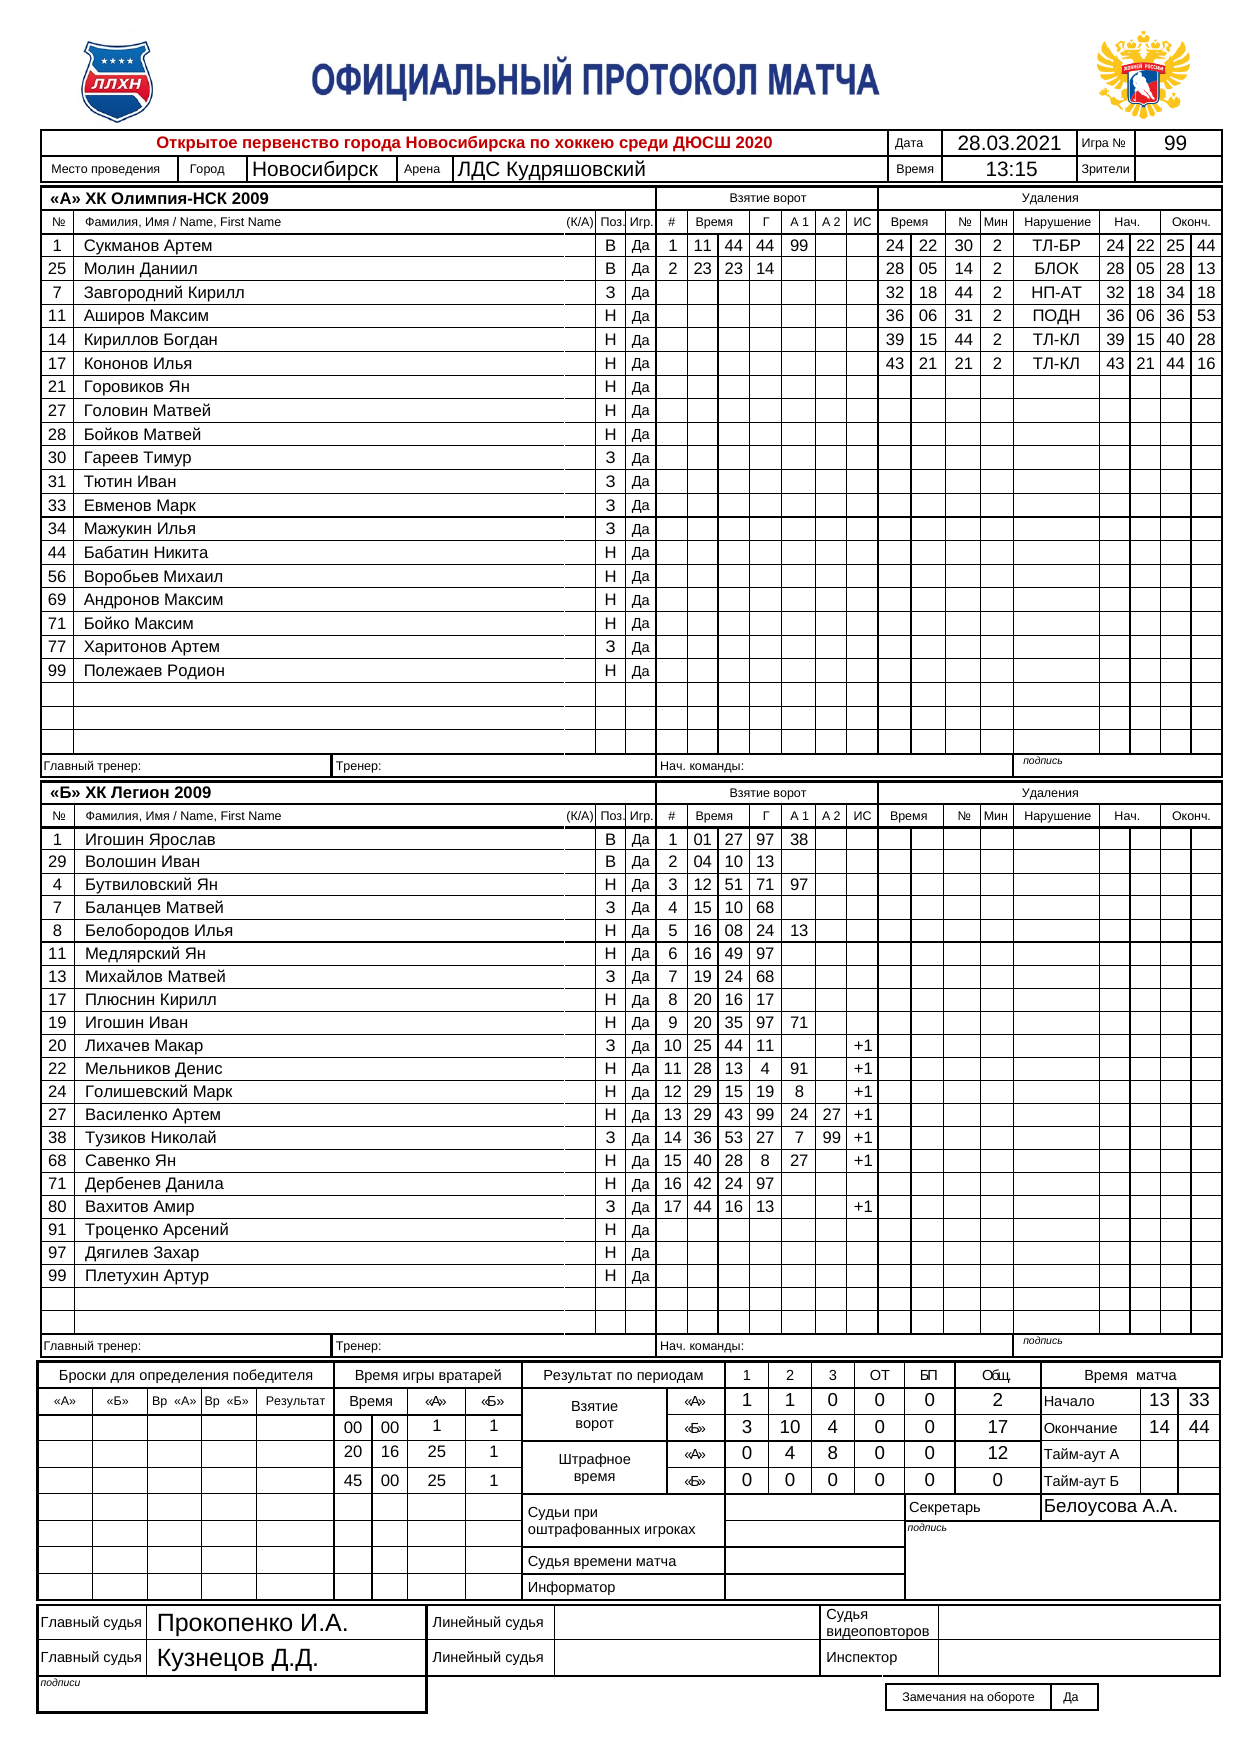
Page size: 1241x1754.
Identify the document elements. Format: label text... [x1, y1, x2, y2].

table_cell 13 [657, 1104, 687, 1126]
table_cell 20 [335, 1441, 371, 1467]
table_cell [688, 612, 717, 634]
table_cell Бабатин Никита [74, 541, 564, 564]
table_cell Да [626, 1058, 655, 1079]
table_cell подписи [39, 1677, 425, 1711]
table_cell [847, 612, 877, 634]
table_cell [719, 376, 749, 398]
table_cell [912, 659, 945, 682]
table_cell [879, 1058, 910, 1079]
table_cell 15 [1131, 328, 1160, 351]
table_cell Нач. команды: [657, 755, 1012, 776]
table_cell Игошин Иван [75, 1012, 564, 1033]
table_cell [565, 1288, 595, 1310]
table_cell [1100, 730, 1129, 753]
table_header Замечания на обороте [887, 1685, 1050, 1709]
table_cell [816, 1288, 846, 1310]
table_cell [1014, 1081, 1099, 1103]
table_cell Да [626, 235, 655, 256]
table_cell Зрители [1078, 157, 1134, 181]
table_cell 22 [912, 235, 945, 256]
table_cell [1014, 874, 1099, 895]
table_cell Молин Даниил [74, 257, 564, 280]
table_cell [688, 399, 717, 422]
table_cell [1161, 376, 1190, 398]
table_cell [1192, 829, 1221, 849]
table_cell 17 [657, 1196, 687, 1218]
table_cell [879, 850, 910, 872]
table_cell [912, 1173, 943, 1195]
table_cell 18 [1131, 281, 1160, 303]
table_cell [626, 707, 655, 729]
table_cell [719, 494, 749, 516]
table_cell [1192, 588, 1221, 611]
table_cell 51 [719, 874, 749, 895]
table_cell [782, 1265, 815, 1287]
table_cell 44 [946, 281, 980, 303]
table_header 28.03.2021 [943, 131, 1076, 155]
table_cell 27 [42, 1104, 74, 1126]
table_cell [946, 707, 980, 729]
table_cell «А» [39, 1389, 92, 1413]
table_cell [257, 1468, 333, 1493]
table_header Результат по периодам [523, 1363, 724, 1387]
table_cell 19 [42, 1012, 74, 1033]
table_cell 33 [42, 494, 73, 516]
table_cell 13 [750, 1196, 781, 1218]
table_cell [1161, 565, 1190, 587]
table_header Игра № [1078, 131, 1134, 155]
table_cell [1131, 1035, 1160, 1057]
table_cell 7 [42, 896, 74, 918]
table_cell [1131, 1058, 1160, 1079]
table_cell Да [626, 659, 655, 682]
table_cell ТЛ-БР [1014, 235, 1099, 256]
table_cell Время [688, 211, 749, 233]
table_cell [879, 920, 910, 941]
table_cell [74, 707, 564, 729]
table_cell [726, 1495, 904, 1520]
table_cell [879, 989, 910, 1011]
table_cell ЛДС Кудряшовский [454, 157, 887, 181]
table_cell [847, 518, 877, 540]
picture [5, 28, 1197, 129]
table_cell 1 [408, 1416, 465, 1440]
table_cell 29 [688, 1081, 717, 1103]
table_cell [688, 588, 717, 611]
table_cell Да [626, 1173, 655, 1195]
table_cell 1 [726, 1389, 768, 1413]
table_cell [912, 989, 943, 1011]
table_cell [1100, 920, 1129, 941]
table_cell 20 [42, 1035, 74, 1057]
table_cell [912, 1311, 943, 1333]
table_cell 7 [782, 1127, 815, 1149]
table_cell [847, 328, 877, 351]
table_cell 13:15 [943, 157, 1076, 181]
table_cell [1161, 1058, 1190, 1079]
table_cell Да [626, 1150, 655, 1172]
table_cell 27 [750, 1127, 781, 1149]
table_cell [912, 1035, 943, 1057]
table_cell 69 [42, 588, 73, 611]
table_cell [39, 1521, 92, 1546]
table_cell [1161, 1081, 1190, 1103]
table_cell Вр «Б» [202, 1389, 256, 1413]
table_cell [879, 1127, 910, 1149]
table_cell [944, 1219, 980, 1241]
table_cell 24 [782, 1104, 815, 1126]
table_cell [688, 470, 717, 493]
table_cell 0 [855, 1389, 904, 1413]
table_cell [847, 494, 877, 516]
table_cell Н [596, 541, 625, 564]
table_cell [1100, 446, 1129, 469]
table_cell Вр «А» [148, 1389, 201, 1413]
table_cell [879, 1311, 910, 1333]
table_cell [657, 636, 687, 658]
table_cell [1192, 423, 1221, 445]
table_cell Н [596, 989, 625, 1011]
table_cell Да [626, 989, 655, 1011]
table_cell Да [626, 305, 655, 327]
table_header 1 [726, 1363, 768, 1387]
table_cell 00 [335, 1416, 371, 1440]
table_cell [39, 1468, 92, 1493]
table_cell 25 [408, 1441, 465, 1467]
table_cell [657, 565, 687, 587]
table_cell Оконч. [1161, 805, 1221, 826]
table_cell Белобородов Илья [75, 920, 564, 941]
table_cell [944, 966, 980, 987]
table_cell [1161, 636, 1190, 658]
table_cell [565, 565, 595, 587]
table_cell [912, 920, 943, 941]
table_cell Да [626, 1196, 655, 1218]
table_cell 71 [42, 612, 73, 634]
table_cell ПОДН [1014, 305, 1099, 327]
table_cell Н [596, 659, 625, 682]
table_cell [912, 636, 945, 658]
table_cell [946, 423, 980, 445]
table_cell Кузнецов Д.Д. [147, 1640, 425, 1675]
table_cell Кириллов Богдан [74, 328, 564, 351]
table_cell [39, 1494, 92, 1520]
table_cell [816, 1311, 846, 1333]
table_cell [719, 305, 749, 327]
table_cell 6 [657, 943, 687, 964]
table_cell [1161, 612, 1190, 634]
table_cell Н [596, 565, 625, 587]
table_cell Н [596, 1242, 625, 1264]
table_cell [1131, 446, 1160, 469]
table_cell 97 [782, 874, 815, 895]
table_cell [816, 399, 846, 422]
table_cell [565, 1058, 595, 1079]
table_cell [565, 1012, 595, 1033]
table_cell Да [626, 446, 655, 469]
table_cell [1131, 683, 1160, 706]
table_cell [816, 1173, 846, 1195]
table_cell [688, 423, 717, 445]
table_cell «Б» [668, 1468, 724, 1493]
table_cell 5 [657, 920, 687, 941]
table_cell подпись [906, 1522, 1219, 1599]
table_cell [719, 1219, 749, 1241]
table_cell [565, 494, 595, 516]
table_cell 10 [719, 896, 749, 918]
table_cell 1 [769, 1389, 811, 1413]
table_cell +1 [847, 1035, 877, 1057]
table_cell [657, 305, 687, 327]
table_cell [1161, 1311, 1190, 1333]
table_cell [565, 257, 595, 280]
table_cell Волошин Иван [75, 850, 564, 872]
table_cell 17 [42, 989, 74, 1011]
table_cell Вахитов Амир [75, 1196, 564, 1218]
table_cell [750, 376, 781, 398]
table_cell [1131, 707, 1160, 729]
table_cell [944, 1058, 980, 1079]
table_cell [816, 659, 846, 682]
table_cell 11 [688, 235, 717, 256]
table_cell Да [626, 943, 655, 964]
table_cell [750, 494, 781, 516]
table_cell [847, 470, 877, 493]
table_cell 13 [1141, 1389, 1177, 1413]
table_cell [688, 446, 717, 469]
table_cell № [42, 805, 74, 826]
table_cell [626, 1288, 655, 1310]
table_cell Н [596, 1173, 625, 1195]
table_cell 13 [782, 920, 815, 941]
table_cell [816, 1196, 846, 1218]
table_cell [750, 423, 781, 445]
table_cell 2 [981, 352, 1013, 374]
table_cell [565, 376, 595, 398]
table_cell [565, 636, 595, 658]
table_cell [944, 1150, 980, 1172]
table_cell 1 [466, 1441, 521, 1467]
table_cell [879, 612, 910, 634]
table_cell 19 [750, 1081, 781, 1103]
table_cell [946, 541, 980, 564]
table_cell [1192, 612, 1221, 634]
table_cell Да [626, 1081, 655, 1103]
table_cell [565, 730, 595, 753]
table_cell [74, 730, 564, 753]
table_cell [1014, 518, 1099, 540]
table_cell [750, 518, 781, 540]
table_cell [912, 1081, 943, 1103]
table_cell [816, 257, 846, 280]
table_cell НП-АТ [1014, 281, 1099, 303]
table_cell [1161, 943, 1190, 964]
table_cell [944, 1265, 980, 1287]
table_cell [946, 494, 980, 516]
table_cell [782, 1242, 815, 1264]
table_cell [782, 588, 815, 611]
table_cell 15 [912, 328, 945, 351]
table_cell Город [179, 157, 246, 181]
table_header 2 [769, 1363, 811, 1387]
table_cell [373, 1574, 407, 1599]
table_cell [879, 1081, 910, 1103]
table_cell [750, 1311, 781, 1333]
table_cell [1192, 1196, 1221, 1218]
table_cell [912, 423, 945, 445]
table_cell [782, 943, 815, 964]
table_cell [946, 588, 980, 611]
table_cell Нарушение [1014, 805, 1099, 826]
table_cell Дягилев Захар [75, 1242, 564, 1264]
table_cell [1100, 1127, 1129, 1149]
table_cell [1161, 920, 1190, 941]
table_cell [939, 1640, 1219, 1675]
table_cell [1161, 850, 1190, 872]
table_cell [1100, 1242, 1129, 1264]
table_header Удаления [879, 188, 1221, 209]
table_cell [981, 494, 1013, 516]
table_cell [93, 1574, 147, 1599]
table_cell Да [626, 281, 655, 303]
table_cell [657, 423, 687, 445]
table_cell Нач. [1100, 805, 1160, 826]
table_cell 43 [719, 1104, 749, 1126]
table_cell [688, 683, 717, 706]
table_cell [946, 518, 980, 540]
table_cell Взятие ворот [523, 1389, 666, 1440]
table_cell [782, 966, 815, 987]
table_cell 44 [719, 1035, 749, 1057]
table_header Дата [889, 131, 941, 155]
table_cell [565, 707, 595, 729]
table_cell [148, 1547, 201, 1573]
table_cell [565, 470, 595, 493]
table_cell Да [626, 874, 655, 895]
table_cell [565, 352, 595, 374]
table_cell Главный тренер: [42, 1335, 330, 1356]
table_cell 7 [657, 966, 687, 987]
table_cell [879, 874, 910, 895]
table_cell [782, 328, 815, 351]
table_cell [847, 659, 877, 682]
table_cell 11 [42, 305, 73, 327]
table_cell 0 [726, 1442, 768, 1467]
table_cell [816, 328, 846, 351]
table_cell [373, 1494, 407, 1520]
table_cell [879, 730, 910, 753]
table_cell 1 [42, 235, 73, 256]
table_cell 99 [816, 1127, 846, 1149]
table_cell Игр. [626, 211, 655, 233]
table_cell [816, 966, 846, 987]
table_cell Евменов Марк [74, 494, 564, 516]
table_cell [1131, 1196, 1160, 1218]
table_cell 10 [769, 1415, 811, 1440]
table_cell [816, 874, 846, 895]
table_cell [750, 707, 781, 729]
table_cell [879, 943, 910, 964]
table_cell [847, 399, 877, 422]
table_cell 24 [1100, 235, 1129, 256]
table_cell [782, 1035, 815, 1057]
table_cell +1 [847, 1081, 877, 1103]
table_cell [1161, 707, 1190, 729]
table_cell [847, 565, 877, 587]
table_cell [782, 1219, 815, 1241]
table_cell [719, 707, 749, 729]
table_cell [981, 1012, 1013, 1033]
table_cell [944, 1081, 980, 1103]
table_cell 0 [855, 1468, 904, 1493]
table_cell Завгородний Кирилл [74, 281, 564, 303]
table_cell [565, 423, 595, 445]
table_cell 68 [750, 896, 781, 918]
table_header Броски для определения победителя [39, 1363, 333, 1387]
table_cell [912, 1265, 943, 1287]
table_cell «А» [668, 1442, 724, 1467]
table_cell [1192, 896, 1221, 918]
table_cell З [596, 636, 625, 658]
table_cell [981, 518, 1013, 540]
table_cell Игошин Ярослав [75, 829, 564, 849]
table_cell [688, 565, 717, 587]
table_cell [408, 1547, 465, 1573]
table_cell [879, 1242, 910, 1264]
table_cell 44 [688, 1196, 717, 1218]
table_cell [657, 730, 687, 753]
table_cell [202, 1468, 256, 1493]
table_cell [816, 1219, 846, 1241]
table_cell Н [596, 1265, 625, 1287]
table_cell [565, 989, 595, 1011]
table_cell [1014, 470, 1099, 493]
table_cell [946, 659, 980, 682]
table_cell 8 [812, 1442, 854, 1467]
table_cell [912, 874, 943, 895]
table_cell [657, 1242, 687, 1264]
table_cell [912, 376, 945, 398]
table_cell [93, 1547, 147, 1573]
table_cell 19 [688, 966, 717, 987]
table_cell 28 [1192, 328, 1221, 351]
table_cell [782, 659, 815, 682]
table_cell 4 [750, 1058, 781, 1079]
table_cell 27 [782, 1150, 815, 1172]
table_cell Да [626, 1127, 655, 1149]
table_cell 28 [719, 1150, 749, 1172]
table_cell 13 [719, 1058, 749, 1079]
table_cell [1192, 989, 1221, 1011]
table_cell [1192, 541, 1221, 564]
table_cell 36 [879, 305, 910, 327]
table_cell З [596, 966, 625, 987]
table_cell [782, 730, 815, 753]
table_cell [93, 1468, 147, 1493]
table_cell Бойко Максим [74, 612, 564, 634]
table_cell Мельников Денис [75, 1058, 564, 1079]
table_cell [912, 1150, 943, 1172]
table_cell [565, 1127, 595, 1149]
table_cell 1 [657, 235, 687, 256]
table_cell [883, 1677, 1220, 1681]
table_cell 13 [750, 850, 781, 872]
table_cell [1100, 1058, 1129, 1079]
table_cell Г [750, 211, 781, 233]
table_cell [1100, 966, 1129, 987]
table_cell [879, 707, 910, 729]
table_cell [816, 1058, 846, 1079]
table_cell [719, 1288, 749, 1310]
table_cell [1131, 1242, 1160, 1264]
table_cell 20 [688, 989, 717, 1011]
table_cell [816, 376, 846, 398]
table_cell 28 [688, 1058, 717, 1079]
table_cell 30 [42, 446, 73, 469]
table_cell «А» [668, 1389, 724, 1413]
table_cell [93, 1441, 147, 1467]
table_cell [981, 612, 1013, 634]
table_cell [1014, 423, 1099, 445]
table_cell 36 [1100, 305, 1129, 327]
table_cell Аширов Максим [74, 305, 564, 327]
table_cell [1131, 518, 1160, 540]
table_cell [148, 1441, 201, 1467]
table_cell [946, 470, 980, 493]
table_cell [782, 399, 815, 422]
table_cell [981, 541, 1013, 564]
table_cell [626, 730, 655, 753]
table_cell 11 [750, 1035, 781, 1057]
table_cell [1141, 1441, 1177, 1467]
table_cell 23 [719, 257, 749, 280]
table_cell [719, 352, 749, 374]
table_cell [202, 1441, 256, 1467]
table_cell [688, 1288, 717, 1310]
table_cell Н [596, 588, 625, 611]
table_cell [719, 281, 749, 303]
table_cell Тренер: [333, 755, 655, 776]
table_cell 0 [905, 1389, 954, 1413]
table_cell [816, 683, 846, 706]
table_cell З [596, 896, 625, 918]
table_cell [1131, 989, 1160, 1011]
table_cell [981, 1219, 1013, 1241]
table_cell 24 [879, 235, 910, 256]
table_cell [1161, 1104, 1190, 1126]
table_cell [946, 730, 980, 753]
table_cell [1161, 423, 1190, 445]
table_cell [879, 518, 910, 540]
table_cell [944, 1104, 980, 1126]
table_cell [944, 829, 980, 849]
table_cell [1100, 541, 1129, 564]
table_cell [782, 541, 815, 564]
table_cell [1014, 730, 1099, 753]
table_cell [719, 1242, 749, 1264]
table_cell [1014, 612, 1099, 634]
table_cell [1161, 494, 1190, 516]
table_cell [657, 1311, 687, 1333]
table_cell Новосибирск [248, 157, 396, 181]
table_cell [946, 399, 980, 422]
table_cell [1014, 1104, 1099, 1126]
table_cell Н [596, 874, 625, 895]
table_cell Оконч. [1161, 211, 1221, 233]
table_cell 0 [812, 1389, 854, 1413]
table_cell 12 [956, 1442, 1040, 1467]
table_cell [565, 518, 595, 540]
table_cell Н [596, 328, 625, 351]
table_cell Тренер: [333, 1335, 655, 1356]
table_cell [1192, 1081, 1221, 1103]
table_cell Н [596, 943, 625, 964]
table_cell Михайлов Матвей [75, 966, 564, 987]
table_cell 25 [42, 257, 73, 280]
table_cell ИС [847, 211, 877, 233]
table_cell [750, 352, 781, 374]
table_cell [1014, 1173, 1099, 1195]
table_cell 14 [946, 257, 980, 280]
table_cell [1161, 1265, 1190, 1287]
table_cell [782, 1173, 815, 1195]
table_cell [981, 943, 1013, 964]
table_cell 31 [946, 305, 980, 327]
table_cell Н [596, 920, 625, 941]
table_cell Игр. [626, 805, 655, 826]
table_cell [946, 565, 980, 587]
table_cell [912, 470, 945, 493]
table_cell [565, 612, 595, 634]
table_cell [1100, 1265, 1129, 1287]
table_cell [1136, 157, 1221, 181]
table_cell Василенко Артем [75, 1104, 564, 1126]
table_cell [981, 683, 1013, 706]
table_cell [912, 730, 945, 753]
table_cell [1100, 1012, 1129, 1033]
table_cell Да [626, 896, 655, 918]
table_cell 28 [1100, 257, 1129, 280]
table_cell [39, 1441, 92, 1467]
table_cell [719, 588, 749, 611]
table_cell [657, 376, 687, 398]
table_cell [1014, 565, 1099, 587]
table_cell [1014, 943, 1099, 964]
table_cell 4 [812, 1415, 854, 1440]
table_cell 2 [956, 1389, 1040, 1413]
table_cell 40 [1161, 328, 1190, 351]
table_cell [750, 1265, 781, 1287]
table_header Взятие ворот [657, 783, 877, 803]
table_cell [750, 446, 781, 469]
table_cell 16 [657, 1173, 687, 1195]
table_cell З [596, 470, 625, 493]
table_cell [1161, 541, 1190, 564]
table_cell [847, 352, 877, 374]
table_cell 8 [750, 1150, 781, 1172]
table_cell [1014, 989, 1099, 1011]
table_cell Да [626, 1242, 655, 1264]
table_cell 0 [769, 1468, 811, 1493]
table_cell [719, 541, 749, 564]
table_cell № [42, 211, 73, 233]
table_cell [981, 920, 1013, 941]
table_cell Да [626, 257, 655, 280]
table_cell [847, 446, 877, 469]
table_cell В [596, 850, 625, 872]
table_cell 18 [912, 281, 945, 303]
table_cell [847, 989, 877, 1011]
table_cell [1131, 874, 1160, 895]
table_cell [1014, 920, 1099, 941]
table_cell [816, 470, 846, 493]
table_cell [946, 446, 980, 469]
table_cell Главный тренер: [42, 755, 330, 776]
table_cell [816, 707, 846, 729]
table_cell Да [626, 1104, 655, 1126]
table_cell [1014, 659, 1099, 682]
table_cell 8 [782, 1081, 815, 1103]
table_cell [257, 1521, 333, 1546]
table_cell Место проведения [42, 157, 177, 181]
table_cell [565, 281, 595, 303]
table_cell Да [626, 541, 655, 564]
table_cell [688, 376, 717, 398]
table_cell Да [626, 1012, 655, 1033]
table_cell [816, 829, 846, 849]
table_cell [626, 683, 655, 706]
table_cell В [596, 235, 625, 256]
table_cell [1131, 829, 1160, 849]
table_cell [1014, 1311, 1099, 1333]
table_cell [912, 966, 943, 987]
table_cell 8 [657, 989, 687, 1011]
table_cell [688, 328, 717, 351]
table_cell Да [626, 565, 655, 587]
table_cell 91 [782, 1058, 815, 1079]
table_cell 2 [981, 328, 1013, 351]
table_cell [688, 494, 717, 516]
table_cell [1131, 850, 1160, 872]
table_cell 14 [657, 1127, 687, 1149]
table_cell [912, 829, 943, 849]
table_cell 11 [42, 943, 74, 964]
table_cell [42, 730, 73, 753]
table_cell 25 [688, 1035, 717, 1057]
table_cell 08 [719, 920, 749, 941]
table_cell Бойков Матвей [74, 423, 564, 445]
table_cell Да [626, 423, 655, 445]
table_cell [1192, 730, 1221, 753]
table_cell [1192, 1311, 1221, 1333]
table_cell [1014, 896, 1099, 918]
table_cell 99 [42, 1265, 74, 1287]
table_cell 97 [750, 1173, 781, 1195]
table_cell 14 [42, 328, 73, 351]
table_cell [944, 1196, 980, 1218]
table_cell Н [596, 1081, 625, 1103]
table_cell 25 [408, 1468, 465, 1493]
table_cell [1161, 989, 1190, 1011]
table_cell Нач. [1100, 211, 1160, 233]
table_cell [816, 541, 846, 564]
table_cell 04 [688, 850, 717, 872]
table_cell Окончание [1042, 1415, 1140, 1440]
table_cell [565, 1035, 595, 1057]
table_cell [1161, 659, 1190, 682]
table_cell [1192, 494, 1221, 516]
table_cell [1192, 1127, 1221, 1149]
table_cell 28 [1161, 257, 1190, 280]
table_cell [1161, 1035, 1190, 1057]
table_cell [981, 1265, 1013, 1287]
table_cell 32 [1100, 281, 1129, 303]
table_cell [1099, 1682, 1220, 1711]
table_cell [1161, 1288, 1190, 1310]
table_cell [782, 281, 815, 303]
table_cell Голишевский Марк [75, 1081, 564, 1103]
table_cell [782, 636, 815, 658]
table_cell Мин [981, 211, 1013, 233]
table_cell [816, 281, 846, 303]
table_cell [1192, 1058, 1221, 1079]
table_cell [879, 1173, 910, 1195]
table_cell 24 [42, 1081, 74, 1103]
table_cell [1131, 730, 1160, 753]
table_cell [879, 541, 910, 564]
table_cell 99 [42, 659, 73, 682]
table_cell [1131, 470, 1160, 493]
table_cell 44 [1179, 1415, 1219, 1440]
table_cell [726, 1575, 904, 1599]
table_cell [816, 494, 846, 516]
table_cell [657, 328, 687, 351]
table_cell 18 [1192, 281, 1221, 303]
table_cell (К/А) [565, 805, 595, 826]
table_cell [816, 305, 846, 327]
table_cell [565, 1311, 595, 1333]
table_cell [946, 636, 980, 658]
table_cell [657, 518, 687, 540]
table_cell [1100, 829, 1129, 849]
table_cell 38 [42, 1127, 74, 1149]
table_cell «Б » [466, 1389, 521, 1413]
table_cell [912, 943, 943, 964]
table_cell [688, 305, 717, 327]
table_cell 68 [750, 966, 781, 987]
table_header Время матча [1042, 1363, 1219, 1387]
table_cell [688, 1219, 717, 1241]
table_cell [148, 1494, 201, 1520]
table_cell [981, 1127, 1013, 1149]
table_cell [816, 943, 846, 964]
table_cell [912, 518, 945, 540]
table_cell [981, 896, 1013, 918]
table_cell [879, 1265, 910, 1287]
table_cell [565, 966, 595, 987]
table_cell [879, 1150, 910, 1172]
table_cell Да [626, 352, 655, 374]
table_cell [335, 1494, 371, 1520]
table_cell 00 [373, 1416, 407, 1440]
table_cell [1014, 829, 1099, 849]
table_cell Тютин Иван [74, 470, 564, 493]
table_cell [981, 659, 1013, 682]
table_header Взятие ворот [657, 188, 877, 209]
table_cell [657, 612, 687, 634]
table_cell [42, 707, 73, 729]
table_cell [1100, 399, 1129, 422]
table_cell Информатор [523, 1575, 724, 1599]
table_cell 28 [42, 423, 73, 445]
table_cell [1100, 423, 1129, 445]
table_cell [657, 494, 687, 516]
table_cell [912, 612, 945, 634]
table_cell Судьи при оштрафованных игроках [523, 1495, 724, 1546]
table_cell [750, 636, 781, 658]
table_cell Секретарь [906, 1495, 1040, 1520]
table_cell [657, 352, 687, 374]
table_cell [39, 1574, 92, 1599]
table_cell [688, 1242, 717, 1264]
table_cell 99 [750, 1104, 781, 1126]
table_cell Фамилия, Имя / Name, First Name [75, 805, 565, 826]
table_cell 99 [782, 235, 815, 256]
table_cell [1192, 636, 1221, 658]
table_cell Поз. [596, 805, 625, 826]
table_cell [148, 1521, 201, 1546]
table_cell В [596, 829, 625, 849]
table_cell [688, 659, 717, 682]
table_cell 44 [1161, 352, 1190, 374]
table_cell [944, 1012, 980, 1033]
table_cell [466, 1521, 521, 1546]
table_cell [565, 541, 595, 564]
table_cell [912, 541, 945, 564]
table_cell [596, 683, 625, 706]
table_cell Тайм-аут Б [1042, 1468, 1140, 1493]
table_cell [981, 1150, 1013, 1172]
table_cell [565, 1081, 595, 1103]
table_cell Да [626, 328, 655, 351]
table_cell [1014, 636, 1099, 658]
table_cell 39 [879, 328, 910, 351]
table_cell [912, 1242, 943, 1264]
table_cell [1100, 707, 1129, 729]
table_cell 71 [42, 1173, 74, 1195]
table_cell [912, 683, 945, 706]
table_cell [912, 707, 945, 729]
table_cell 27 [42, 399, 73, 422]
table_cell [1014, 1265, 1099, 1287]
table_cell [782, 376, 815, 398]
table_cell [912, 896, 943, 918]
table_cell З [596, 1127, 625, 1149]
table_cell [719, 470, 749, 493]
table_cell [1014, 707, 1099, 729]
table_cell [981, 1058, 1013, 1079]
table_cell 44 [719, 235, 749, 256]
table_cell Да [626, 1265, 655, 1287]
table_cell 3 [657, 874, 687, 895]
table_cell [93, 1416, 147, 1440]
table_cell Фамилия, Имя / Name, First Name [74, 211, 565, 233]
table_cell [782, 423, 815, 445]
table_cell [816, 423, 846, 445]
table_cell [912, 446, 945, 469]
table_cell [688, 518, 717, 540]
table_cell [1161, 1173, 1190, 1195]
table_cell [879, 966, 910, 987]
table_cell Да [626, 920, 655, 941]
table_cell 45 [335, 1468, 371, 1493]
table_cell № [944, 805, 980, 826]
table_cell Начало [1042, 1389, 1140, 1413]
table_cell [944, 1288, 980, 1310]
table_cell 27 [719, 829, 749, 849]
table_cell 16 [719, 1196, 749, 1218]
table_cell [1100, 1196, 1129, 1218]
table_cell [816, 1150, 846, 1172]
table_cell Время [879, 805, 943, 826]
table_cell +1 [847, 1127, 877, 1149]
table_cell [879, 1219, 910, 1241]
table_cell В [596, 257, 625, 280]
table_cell 40 [688, 1150, 717, 1172]
table_cell [816, 1012, 846, 1033]
table_cell [657, 683, 687, 706]
table_cell [657, 659, 687, 682]
table_cell Троценко Арсений [75, 1219, 564, 1241]
table_header Открытое первенство города Новосибирска по хоккею среди ДЮСШ 2020 [42, 131, 887, 155]
table_header 99 [1136, 131, 1221, 155]
table_cell [879, 423, 910, 445]
table_cell [782, 612, 815, 634]
table_cell [1131, 565, 1160, 587]
table_cell [1131, 1012, 1160, 1033]
table_cell [688, 541, 717, 564]
table_cell [1131, 1173, 1160, 1195]
table_cell 17 [42, 352, 73, 374]
table_cell Время [335, 1389, 407, 1413]
table_cell [1192, 1035, 1221, 1057]
table_cell [912, 1058, 943, 1079]
table_cell [750, 281, 781, 303]
table_cell 2 [981, 257, 1013, 280]
table_header Общ. [956, 1363, 1040, 1387]
table_cell [1014, 1242, 1099, 1264]
table_cell 3 [726, 1415, 768, 1440]
table_cell [782, 989, 815, 1011]
table_cell 21 [42, 376, 73, 398]
table_cell [39, 1547, 92, 1573]
table_cell [596, 730, 625, 753]
table_cell 05 [912, 257, 945, 280]
table_cell З [596, 518, 625, 540]
table_cell [879, 636, 910, 658]
table_cell [981, 423, 1013, 445]
table_cell [202, 1547, 256, 1573]
table_cell [565, 305, 595, 327]
table_cell [1100, 874, 1129, 895]
table_cell [912, 1219, 943, 1241]
table_cell [1014, 541, 1099, 564]
table_cell 97 [750, 829, 781, 849]
table_cell [750, 1288, 781, 1310]
table_cell [1131, 1311, 1160, 1333]
table_cell 80 [42, 1196, 74, 1218]
table_cell Медлярский Ян [75, 943, 564, 964]
table_cell [1131, 1104, 1160, 1126]
table_cell [688, 1311, 717, 1333]
table_cell [1100, 494, 1129, 516]
table_cell 30 [946, 235, 980, 256]
table_cell 32 [879, 281, 910, 303]
table_cell 24 [750, 920, 781, 941]
table_cell [981, 446, 1013, 469]
table_cell [1014, 1012, 1099, 1033]
table_cell Да [626, 850, 655, 872]
table_cell [782, 470, 815, 493]
table_cell [719, 730, 749, 753]
table_cell [1131, 494, 1160, 516]
table_cell А 1 [782, 211, 815, 233]
table_cell [565, 328, 595, 351]
table_cell [565, 1196, 595, 1218]
table_cell 16 [719, 989, 749, 1011]
table_cell [657, 446, 687, 469]
table_cell [1100, 518, 1129, 540]
table_cell Дербенев Данила [75, 1173, 564, 1195]
table_cell Бутвиловский Ян [75, 874, 564, 895]
table_cell [879, 565, 910, 587]
table_cell ИС [847, 805, 877, 826]
table_cell [981, 966, 1013, 987]
table_cell Линейный судья [428, 1606, 554, 1639]
table_cell [657, 1219, 687, 1241]
table_cell [912, 850, 943, 872]
table_cell Главный судья [39, 1606, 146, 1639]
table_cell [944, 1173, 980, 1195]
table_cell [1192, 1104, 1221, 1126]
table_cell [565, 1173, 595, 1195]
table_cell [657, 470, 687, 493]
table_cell [847, 874, 877, 895]
table_cell 29 [42, 850, 74, 872]
table_cell [688, 636, 717, 658]
table_cell 91 [42, 1219, 74, 1241]
table_cell [816, 565, 846, 587]
table_cell [912, 565, 945, 587]
table_cell [981, 730, 1013, 753]
table_cell 20 [688, 1012, 717, 1033]
table_cell [1100, 1035, 1129, 1057]
table_cell [565, 588, 595, 611]
table_cell Н [596, 305, 625, 327]
table_cell [816, 518, 846, 540]
table_cell [1161, 1196, 1190, 1218]
table_cell 22 [42, 1058, 74, 1079]
table_cell 24 [719, 1173, 749, 1195]
table_cell [1192, 1288, 1221, 1310]
table_cell [1131, 1288, 1160, 1310]
table_cell [1014, 1058, 1099, 1079]
table_cell Н [596, 1012, 625, 1033]
table_cell 15 [657, 1150, 687, 1172]
table_cell Да [626, 612, 655, 634]
table_cell [847, 588, 877, 611]
table_cell [373, 1547, 407, 1573]
table_cell [1192, 565, 1221, 587]
table_cell [148, 1574, 201, 1599]
table_cell [750, 305, 781, 327]
table_cell [944, 896, 980, 918]
table_cell [750, 470, 781, 493]
table_cell [257, 1441, 333, 1467]
table_cell 39 [1100, 328, 1129, 351]
table_cell [782, 683, 815, 706]
table_cell [750, 730, 781, 753]
table_cell [782, 352, 815, 374]
table_cell [1192, 1012, 1221, 1033]
table_cell Сукманов Артем [74, 235, 564, 256]
table_cell [816, 588, 846, 611]
table_cell [565, 1219, 595, 1241]
table_cell 0 [855, 1415, 904, 1440]
table_cell [1100, 1150, 1129, 1172]
table_header «А» ХК Олимпия-НСК 2009 [42, 188, 655, 209]
table_cell [257, 1494, 333, 1520]
table_cell Мин [981, 805, 1013, 826]
table_cell [335, 1547, 371, 1573]
table_cell [719, 683, 749, 706]
table_cell [726, 1521, 904, 1546]
table_cell Да [626, 376, 655, 398]
table_cell [202, 1574, 256, 1599]
table_cell 34 [1161, 281, 1190, 303]
table_cell [1192, 399, 1221, 422]
table_cell [879, 446, 910, 469]
table_cell 0 [905, 1442, 954, 1467]
table_cell Горовиков Ян [74, 376, 564, 398]
table_cell [847, 1242, 877, 1264]
table_cell [1100, 1173, 1129, 1195]
table_cell [93, 1521, 147, 1546]
table_cell Да [626, 1035, 655, 1057]
table_cell «Б» [668, 1415, 724, 1440]
table_cell [1131, 920, 1160, 941]
table_cell 15 [688, 896, 717, 918]
table_cell [373, 1521, 407, 1546]
table_cell [202, 1494, 256, 1520]
table_cell [750, 659, 781, 682]
table_cell [39, 1416, 92, 1440]
table_cell А 2 [816, 211, 846, 233]
table_cell [565, 399, 595, 422]
table_cell [626, 1311, 655, 1333]
table_cell 29 [688, 1104, 717, 1126]
table_cell 43 [879, 352, 910, 374]
table_cell Г [750, 805, 781, 826]
table_cell 12 [657, 1081, 687, 1103]
table_cell Прокопенко И.А. [147, 1606, 425, 1639]
table_cell 44 [1192, 235, 1221, 256]
table_cell Главный судья [39, 1640, 146, 1675]
table_cell З [596, 1196, 625, 1218]
table_cell [565, 943, 595, 964]
table_cell [816, 896, 846, 918]
table_cell «Б» [93, 1389, 147, 1413]
table_cell [816, 636, 846, 658]
table_cell [847, 305, 877, 327]
table_cell +1 [847, 1104, 877, 1126]
table_cell 2 [981, 281, 1013, 303]
table_cell 06 [912, 305, 945, 327]
table_cell [782, 494, 815, 516]
table_cell А 1 [782, 805, 815, 826]
table_cell [847, 1219, 877, 1241]
table_cell Да [626, 636, 655, 658]
table_cell [565, 235, 595, 256]
table_cell [816, 235, 846, 256]
table_cell 44 [946, 328, 980, 351]
table_cell [1014, 1127, 1099, 1149]
table_cell [944, 1311, 980, 1333]
table_cell [148, 1468, 201, 1493]
table_cell Да [626, 966, 655, 987]
table_cell Н [596, 612, 625, 634]
table_cell 11 [657, 1058, 687, 1079]
table_cell [1192, 966, 1221, 987]
table_cell [257, 1547, 333, 1573]
table_cell [565, 1150, 595, 1172]
table_cell 24 [719, 966, 749, 987]
table_cell [946, 376, 980, 398]
table_cell [1100, 1288, 1129, 1310]
table_cell [1100, 470, 1129, 493]
table_cell 1 [42, 829, 74, 849]
table_cell [981, 376, 1013, 398]
table_cell Судья видеоповторов [821, 1606, 938, 1639]
table_cell [42, 1311, 74, 1333]
table_cell [847, 920, 877, 941]
table_cell [1014, 446, 1099, 469]
table_cell # [657, 211, 687, 233]
table_cell [657, 588, 687, 611]
table_cell [912, 1127, 943, 1149]
table_cell [1192, 683, 1221, 706]
table_cell [981, 874, 1013, 895]
table_cell [1161, 518, 1190, 540]
table_cell [1192, 943, 1221, 964]
table_cell [981, 588, 1013, 611]
table_cell 15 [719, 1081, 749, 1103]
table_cell 33 [1179, 1389, 1219, 1413]
table_cell [1192, 920, 1221, 941]
table_cell [335, 1574, 371, 1599]
table_cell +1 [847, 1058, 877, 1079]
table_cell 9 [657, 1012, 687, 1033]
table_cell [1131, 399, 1160, 422]
table_cell [879, 683, 910, 706]
table_cell [1014, 683, 1099, 706]
table_cell [719, 399, 749, 422]
table_cell 4 [769, 1442, 811, 1467]
table_cell [1131, 541, 1160, 564]
table_cell [750, 588, 781, 611]
table_cell [847, 1012, 877, 1033]
table_cell Н [596, 423, 625, 445]
table_cell [148, 1416, 201, 1440]
table_cell 68 [42, 1150, 74, 1172]
table_cell [939, 1606, 1219, 1639]
table_cell 10 [657, 1035, 687, 1057]
table_cell [944, 874, 980, 895]
table_cell [879, 494, 910, 516]
table_cell [750, 1219, 781, 1241]
table_cell Баланцев Матвей [75, 896, 564, 918]
table_cell [1014, 1196, 1099, 1218]
table_cell Харитонов Артем [74, 636, 564, 658]
table_header Время игры вратарей [335, 1363, 521, 1387]
table_cell [1161, 730, 1190, 753]
table_cell [1161, 829, 1190, 849]
table_cell 16 [688, 943, 717, 964]
table_cell 36 [688, 1127, 717, 1149]
table_cell [657, 707, 687, 729]
table_cell [726, 1548, 904, 1573]
table_cell [847, 1288, 877, 1310]
table_cell [408, 1494, 465, 1520]
table_cell [1131, 1081, 1160, 1103]
table_cell Мажукин Илья [74, 518, 564, 540]
table_cell [879, 659, 910, 682]
table_cell [657, 281, 687, 303]
table_cell [1014, 850, 1099, 872]
table_cell [879, 896, 910, 918]
table_cell [944, 989, 980, 1011]
table_cell [1192, 659, 1221, 682]
table_cell [879, 829, 910, 849]
table_cell 22 [1131, 235, 1160, 256]
table_cell 31 [42, 470, 73, 493]
table_cell [1100, 636, 1129, 658]
table_cell Плетухин Артур [75, 1265, 564, 1287]
table_cell [981, 565, 1013, 587]
table_cell [912, 1288, 943, 1310]
table_cell 21 [946, 352, 980, 374]
table_cell [1192, 1173, 1221, 1195]
table_cell [688, 730, 717, 753]
table_cell 16 [688, 920, 717, 941]
table_cell 0 [726, 1468, 768, 1493]
table_cell [879, 376, 910, 398]
table_cell 1 [466, 1416, 521, 1440]
table_cell [1131, 1219, 1160, 1241]
table_cell 8 [42, 920, 74, 941]
table_cell Тузиков Николай [75, 1127, 564, 1149]
table_cell 7 [42, 281, 73, 303]
table_cell [750, 683, 781, 706]
table_cell [1100, 683, 1129, 706]
table_cell Время [889, 157, 941, 181]
table_cell [782, 305, 815, 327]
table_cell 01 [688, 829, 717, 849]
table_cell [944, 920, 980, 941]
table_cell [816, 920, 846, 941]
table_cell Полежаев Родион [74, 659, 564, 682]
table_cell [1100, 989, 1129, 1011]
table_cell Воробьев Михаил [74, 565, 564, 587]
table_cell [879, 1196, 910, 1218]
table_cell [719, 446, 749, 469]
table_header «Б» ХК Легион 2009 [42, 783, 655, 803]
table_cell [847, 281, 877, 303]
table_cell [879, 1012, 910, 1033]
table_cell [688, 281, 717, 303]
table_cell [1100, 943, 1129, 964]
table_header ОТ [855, 1363, 904, 1387]
table_cell [257, 1416, 333, 1440]
table_cell [981, 850, 1013, 872]
table_cell [1131, 659, 1160, 682]
table_cell 0 [956, 1468, 1040, 1493]
table_cell 53 [719, 1127, 749, 1149]
table_cell [782, 1311, 815, 1333]
table_cell 1 [466, 1468, 521, 1493]
table_cell [202, 1521, 256, 1546]
table_cell Да [626, 518, 655, 540]
table_cell [782, 707, 815, 729]
table_cell Время [879, 211, 945, 233]
table_cell 21 [912, 352, 945, 374]
table_cell Андронов Максим [74, 588, 564, 611]
table_cell [1100, 588, 1129, 611]
table_cell [1161, 446, 1190, 469]
table_cell [816, 1081, 846, 1103]
table_cell 06 [1131, 305, 1160, 327]
table_cell 44 [42, 541, 73, 564]
table_cell Н [596, 1104, 625, 1126]
table_cell 4 [42, 874, 74, 895]
table_cell З [596, 1035, 625, 1057]
table_cell [816, 352, 846, 374]
table_cell 38 [782, 829, 815, 849]
table_cell [657, 399, 687, 422]
table_cell [688, 1265, 717, 1287]
table_cell [202, 1416, 256, 1440]
table_cell Судья времени матча [523, 1548, 724, 1573]
table_cell 28 [879, 257, 910, 280]
table_cell [719, 1265, 749, 1287]
table_cell [750, 565, 781, 587]
table_cell [782, 446, 815, 469]
table_cell [1100, 1219, 1129, 1241]
table_cell З [596, 494, 625, 516]
table_cell [1141, 1468, 1177, 1493]
table_cell 35 [719, 1012, 749, 1033]
table_cell [981, 470, 1013, 493]
table_cell «А» [408, 1389, 465, 1413]
table_cell БЛОК [1014, 257, 1099, 280]
table_cell [782, 518, 815, 540]
table_cell [981, 399, 1013, 422]
table_cell # [657, 805, 687, 826]
table_cell [1014, 966, 1099, 987]
table_cell [847, 423, 877, 445]
table_cell Плюснин Кирилл [75, 989, 564, 1011]
table_cell [847, 376, 877, 398]
table_cell [565, 1265, 595, 1287]
table_cell [1192, 850, 1221, 872]
table_cell [944, 1035, 980, 1057]
table_cell [1161, 1150, 1190, 1172]
table_cell +1 [847, 1150, 877, 1172]
table_cell [847, 683, 877, 706]
table_cell [1192, 446, 1221, 469]
table_cell [847, 1265, 877, 1287]
table_cell [750, 328, 781, 351]
table_cell [1179, 1441, 1219, 1467]
table_cell +1 [847, 1196, 877, 1218]
table_cell [1131, 612, 1160, 634]
table_cell [816, 850, 846, 872]
table_cell [981, 829, 1013, 849]
table_cell 1 [657, 829, 687, 849]
table_cell [1100, 612, 1129, 634]
table_cell 71 [750, 874, 781, 895]
table_cell 13 [42, 966, 74, 987]
table_cell [555, 1640, 819, 1675]
table_cell [750, 612, 781, 634]
table_cell [719, 423, 749, 445]
table_cell [657, 1288, 687, 1310]
table_cell 0 [855, 1442, 904, 1467]
table_cell 71 [782, 1012, 815, 1033]
table_cell Н [596, 1219, 625, 1241]
table_cell [1192, 470, 1221, 493]
table_cell Штрафное время [523, 1442, 666, 1493]
table_cell [1100, 1311, 1129, 1333]
table_cell [1192, 1150, 1221, 1172]
table_cell [466, 1494, 521, 1520]
table_cell [657, 1265, 687, 1287]
table_cell [466, 1547, 521, 1573]
table_cell [596, 1311, 625, 1333]
table_cell [1161, 1242, 1190, 1264]
table_cell [847, 1311, 877, 1333]
table_cell [42, 1288, 74, 1310]
table_cell [816, 446, 846, 469]
table_cell [750, 399, 781, 422]
table_cell [657, 541, 687, 564]
table_cell [981, 989, 1013, 1011]
table_cell [1192, 1265, 1221, 1287]
table_cell 14 [750, 257, 781, 280]
table_cell [75, 1288, 564, 1310]
table_cell 53 [1192, 305, 1221, 327]
table_cell [879, 399, 910, 422]
table_header 3 [812, 1363, 854, 1387]
table_cell Н [596, 1058, 625, 1079]
table_cell 14 [1141, 1415, 1177, 1440]
table_cell [912, 399, 945, 422]
table_cell Результат [257, 1389, 333, 1413]
table_cell [879, 470, 910, 493]
table_cell Инспектор [821, 1640, 938, 1675]
table_cell [565, 829, 595, 849]
table_cell [946, 612, 980, 634]
table_cell [1192, 518, 1221, 540]
table_cell 2 [657, 850, 687, 872]
table_cell [1014, 1150, 1099, 1172]
table_cell [1161, 1219, 1190, 1241]
table_cell [847, 966, 877, 987]
table_cell Головин Матвей [74, 399, 564, 422]
table_cell А 2 [816, 805, 846, 826]
table_header БП [905, 1363, 954, 1387]
table_cell [74, 683, 564, 706]
table_cell [719, 1311, 749, 1333]
table_cell 23 [688, 257, 717, 280]
table_cell 10 [719, 850, 749, 872]
table_cell Да [626, 1219, 655, 1241]
table_cell Савенко Ян [75, 1150, 564, 1172]
table_cell [42, 683, 73, 706]
table_cell 2 [981, 305, 1013, 327]
table_cell [1161, 1127, 1190, 1149]
table_cell 42 [688, 1173, 717, 1195]
table_cell [719, 612, 749, 634]
table_cell 12 [688, 874, 717, 895]
table_cell Время [688, 805, 749, 826]
table_cell Кононов Илья [74, 352, 564, 374]
table_cell Арена [398, 157, 452, 181]
table_cell [981, 636, 1013, 658]
table_cell Да [626, 399, 655, 422]
table_cell 16 [373, 1441, 407, 1467]
table_cell [1161, 683, 1190, 706]
table_cell [782, 565, 815, 587]
table_cell [1161, 874, 1190, 895]
table_cell [847, 730, 877, 753]
table_cell Н [596, 352, 625, 374]
table_cell [782, 257, 815, 280]
table_cell [981, 707, 1013, 729]
table_cell [428, 1677, 882, 1711]
table_cell 27 [816, 1104, 846, 1126]
table_cell [719, 636, 749, 658]
table_header Да [1052, 1685, 1097, 1709]
table_cell [847, 707, 877, 729]
table_cell [1131, 1265, 1160, 1287]
table_cell [847, 257, 877, 280]
table_cell [912, 1012, 943, 1033]
table_cell [1161, 470, 1190, 493]
table_cell ТЛ-КЛ [1014, 328, 1099, 351]
table_cell [1161, 399, 1190, 422]
table_cell [879, 1104, 910, 1126]
table_cell [688, 707, 717, 729]
table_cell [944, 943, 980, 964]
table_cell [944, 1127, 980, 1149]
table_cell 44 [750, 235, 781, 256]
table_cell [1131, 966, 1160, 987]
table_cell 2 [657, 257, 687, 280]
table_cell 17 [750, 989, 781, 1011]
table_cell [1100, 659, 1129, 682]
table_cell [981, 1311, 1013, 1333]
table_cell 97 [750, 1012, 781, 1033]
table_cell Да [626, 494, 655, 516]
table_cell [565, 659, 595, 682]
table_cell [1014, 588, 1099, 611]
table_cell [912, 494, 945, 516]
table_cell 16 [1192, 352, 1221, 374]
table_cell [944, 850, 980, 872]
table_cell [1131, 636, 1160, 658]
table_cell № [946, 211, 980, 233]
table_cell [688, 352, 717, 374]
table_cell [565, 874, 595, 895]
table_cell ТЛ-КЛ [1014, 352, 1099, 374]
table_cell Нач. команды: [657, 1335, 1012, 1356]
table_cell [912, 1196, 943, 1218]
table_cell [719, 328, 749, 351]
table_cell 05 [1131, 257, 1160, 280]
table_cell [946, 683, 980, 706]
table_cell 0 [905, 1468, 954, 1493]
table_cell Гареев Тимур [74, 446, 564, 469]
table_cell 2 [981, 235, 1013, 256]
table_cell [1192, 874, 1221, 895]
table_cell 56 [42, 565, 73, 587]
table_cell 77 [42, 636, 73, 658]
table_cell 49 [719, 943, 749, 964]
table_cell [555, 1606, 819, 1639]
table_cell [1192, 707, 1221, 729]
table_cell Поз. [596, 211, 625, 233]
table_cell Тайм-аут А [1042, 1441, 1140, 1467]
table_cell Да [626, 588, 655, 611]
table_cell [816, 1265, 846, 1287]
table_cell [565, 850, 595, 872]
table_cell [596, 707, 625, 729]
table_cell [981, 1242, 1013, 1264]
table_cell З [596, 281, 625, 303]
table_cell [335, 1521, 371, 1546]
table_cell [879, 1288, 910, 1310]
table_cell [1161, 896, 1190, 918]
table_cell [408, 1574, 465, 1599]
table_cell [981, 1196, 1013, 1218]
table_cell [719, 659, 749, 682]
table_cell [75, 1311, 564, 1333]
table_cell [847, 1173, 877, 1195]
table_cell 0 [905, 1415, 954, 1440]
table_cell [816, 1242, 846, 1264]
table_cell [1014, 1288, 1099, 1310]
table_cell [847, 896, 877, 918]
table_cell [93, 1494, 147, 1520]
table_cell [782, 850, 815, 872]
table_cell 97 [42, 1242, 74, 1264]
table_cell [257, 1574, 333, 1599]
table_cell (К/А) [565, 211, 595, 233]
table_cell Белоусова А.А. [1042, 1495, 1219, 1520]
table_cell [981, 1035, 1013, 1057]
table_cell Да [626, 829, 655, 849]
table_cell [1014, 376, 1099, 398]
table_cell 34 [42, 518, 73, 540]
table_cell [1161, 966, 1190, 987]
table_cell [565, 920, 595, 941]
table_cell [944, 1242, 980, 1264]
table_cell [782, 1196, 815, 1218]
table_cell [847, 829, 877, 849]
table_cell [1131, 896, 1160, 918]
table_cell 00 [373, 1468, 407, 1493]
table_cell 97 [750, 943, 781, 964]
table_cell [750, 541, 781, 564]
table_cell [847, 850, 877, 872]
table_cell [879, 588, 910, 611]
table_cell [1014, 494, 1099, 516]
table_cell [565, 1104, 595, 1126]
table_cell 13 [1192, 257, 1221, 280]
table_cell [565, 683, 595, 706]
table_cell [750, 1242, 781, 1264]
table_cell [816, 1035, 846, 1057]
table_cell Нарушение [1014, 211, 1099, 233]
table_cell [596, 1288, 625, 1310]
table_cell [816, 730, 846, 753]
table_cell [408, 1521, 465, 1546]
table_cell 0 [812, 1468, 854, 1493]
table_cell [816, 989, 846, 1011]
table_cell [981, 1173, 1013, 1195]
table_cell [1014, 399, 1099, 422]
table_cell 36 [1161, 305, 1190, 327]
table_cell [847, 541, 877, 564]
table_cell [1100, 376, 1129, 398]
table_cell [1131, 376, 1160, 398]
table_cell Н [596, 1150, 625, 1172]
table_cell 43 [1100, 352, 1129, 374]
table_cell [719, 565, 749, 587]
table_cell 17 [956, 1415, 1040, 1440]
table_cell [1100, 850, 1129, 872]
table_cell Н [596, 376, 625, 398]
table_header Удаления [879, 783, 1221, 803]
table_cell [981, 1081, 1013, 1103]
table_cell Линейный судья [428, 1640, 554, 1675]
table_cell [565, 446, 595, 469]
table_cell [847, 636, 877, 658]
table_cell Да [626, 470, 655, 493]
table_cell [1100, 1104, 1129, 1126]
table_cell [565, 1242, 595, 1264]
table_cell [782, 1288, 815, 1310]
table_cell [1131, 1127, 1160, 1149]
table_cell [1161, 588, 1190, 611]
table_cell Лихачев Макар [75, 1035, 564, 1057]
table_cell [782, 896, 815, 918]
table_cell [1014, 1219, 1099, 1241]
table_cell [1192, 376, 1221, 398]
table_cell [879, 1035, 910, 1057]
table_cell 21 [1131, 352, 1160, 374]
table_cell [847, 943, 877, 964]
table_cell [1100, 896, 1129, 918]
table_cell 25 [1161, 235, 1190, 256]
table_cell З [596, 446, 625, 469]
table_cell Н [596, 399, 625, 422]
table_cell 4 [657, 896, 687, 918]
table_cell [816, 612, 846, 634]
table_cell [1179, 1468, 1219, 1493]
table_cell [981, 1104, 1013, 1126]
table_cell [912, 1104, 943, 1126]
table_cell подпись [1014, 755, 1221, 776]
table_cell [1161, 1012, 1190, 1033]
table_cell [847, 235, 877, 256]
table_cell [1100, 1081, 1129, 1103]
table_cell [1100, 565, 1129, 587]
table_cell [1131, 423, 1160, 445]
table_cell [466, 1574, 521, 1599]
table_cell [1131, 1150, 1160, 1172]
table_cell [1131, 588, 1160, 611]
table_cell [1192, 1219, 1221, 1241]
table_cell [565, 896, 595, 918]
table_cell [1014, 1035, 1099, 1057]
table_cell [912, 588, 945, 611]
table_cell [981, 1288, 1013, 1310]
table_cell [1192, 1242, 1221, 1264]
table_cell подпись [1014, 1335, 1221, 1356]
table_cell [1131, 943, 1160, 964]
table_cell [719, 518, 749, 540]
